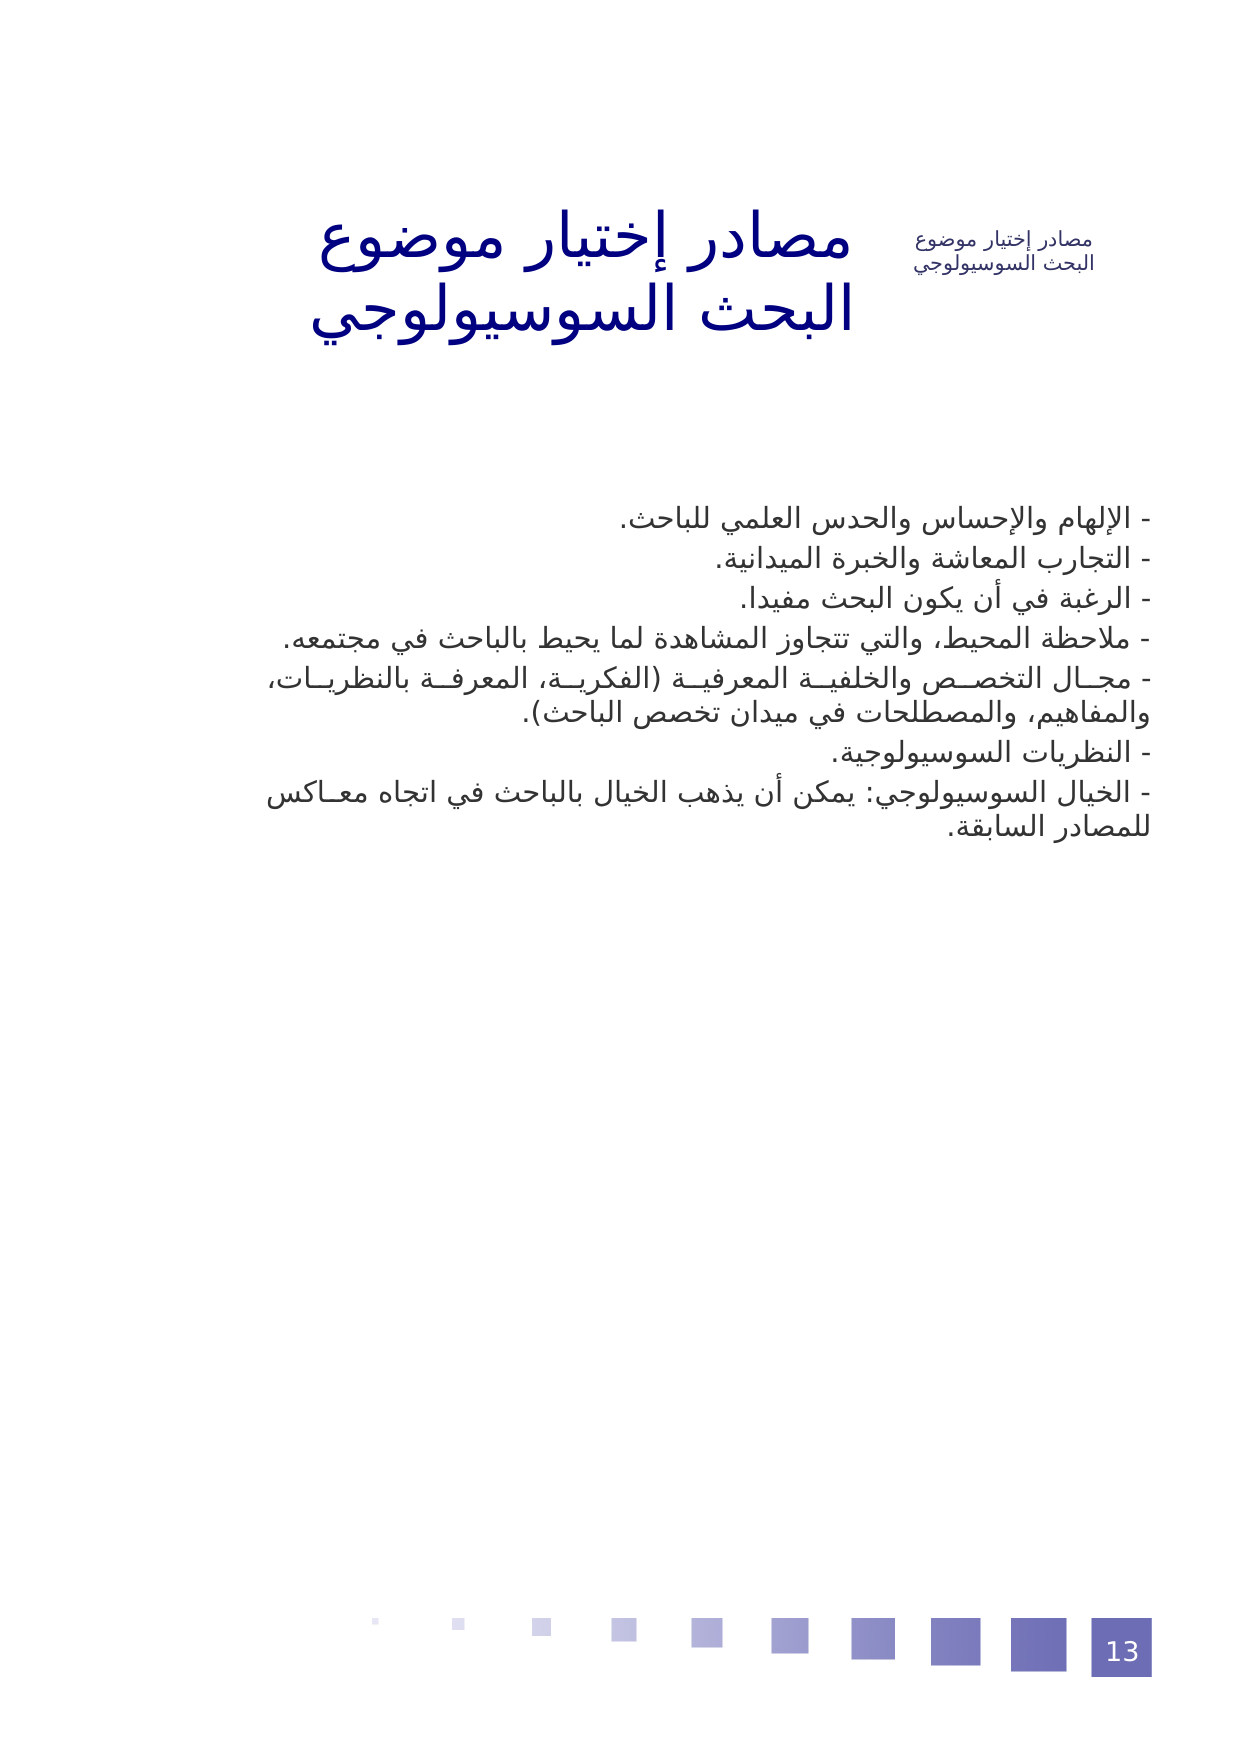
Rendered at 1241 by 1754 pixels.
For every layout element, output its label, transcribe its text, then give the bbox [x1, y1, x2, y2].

text - الخيال السوسيولوجي: يمكن أن يذهب الخيال بالباحث في اتجاه معاكس للمصادر السابقة. [266, 775, 1152, 843]
picture [177, 1618, 1152, 1677]
text - ملاحظة المحيط، والتي تتجاوز المشاهدة لما يحيط بالباحث في مجتمعه. [266, 622, 1152, 656]
text - مجال التخصص والخلفية المعرفية (الفكرية، المعرفة بالنظريات، والمفاهيم، والمصطلحات في ميدان تخصص الباحث). [266, 661, 1152, 729]
text - الإلهام والإحساس والحدس العلمي للباحث. [266, 502, 1152, 536]
text - التجارب المعاشة والخبرة الميدانية. [266, 542, 1152, 576]
text - الرغبة في أن يكون البحث مفيدا. [266, 582, 1152, 616]
title III-مصادر إختيار موضوع البحث السوسيولوجي [213, 199, 856, 345]
text مصادر إختيار موضوع البحث السوسيولوجي [903, 227, 1104, 275]
text - النظريات السوسيولوجية. [266, 735, 1152, 769]
